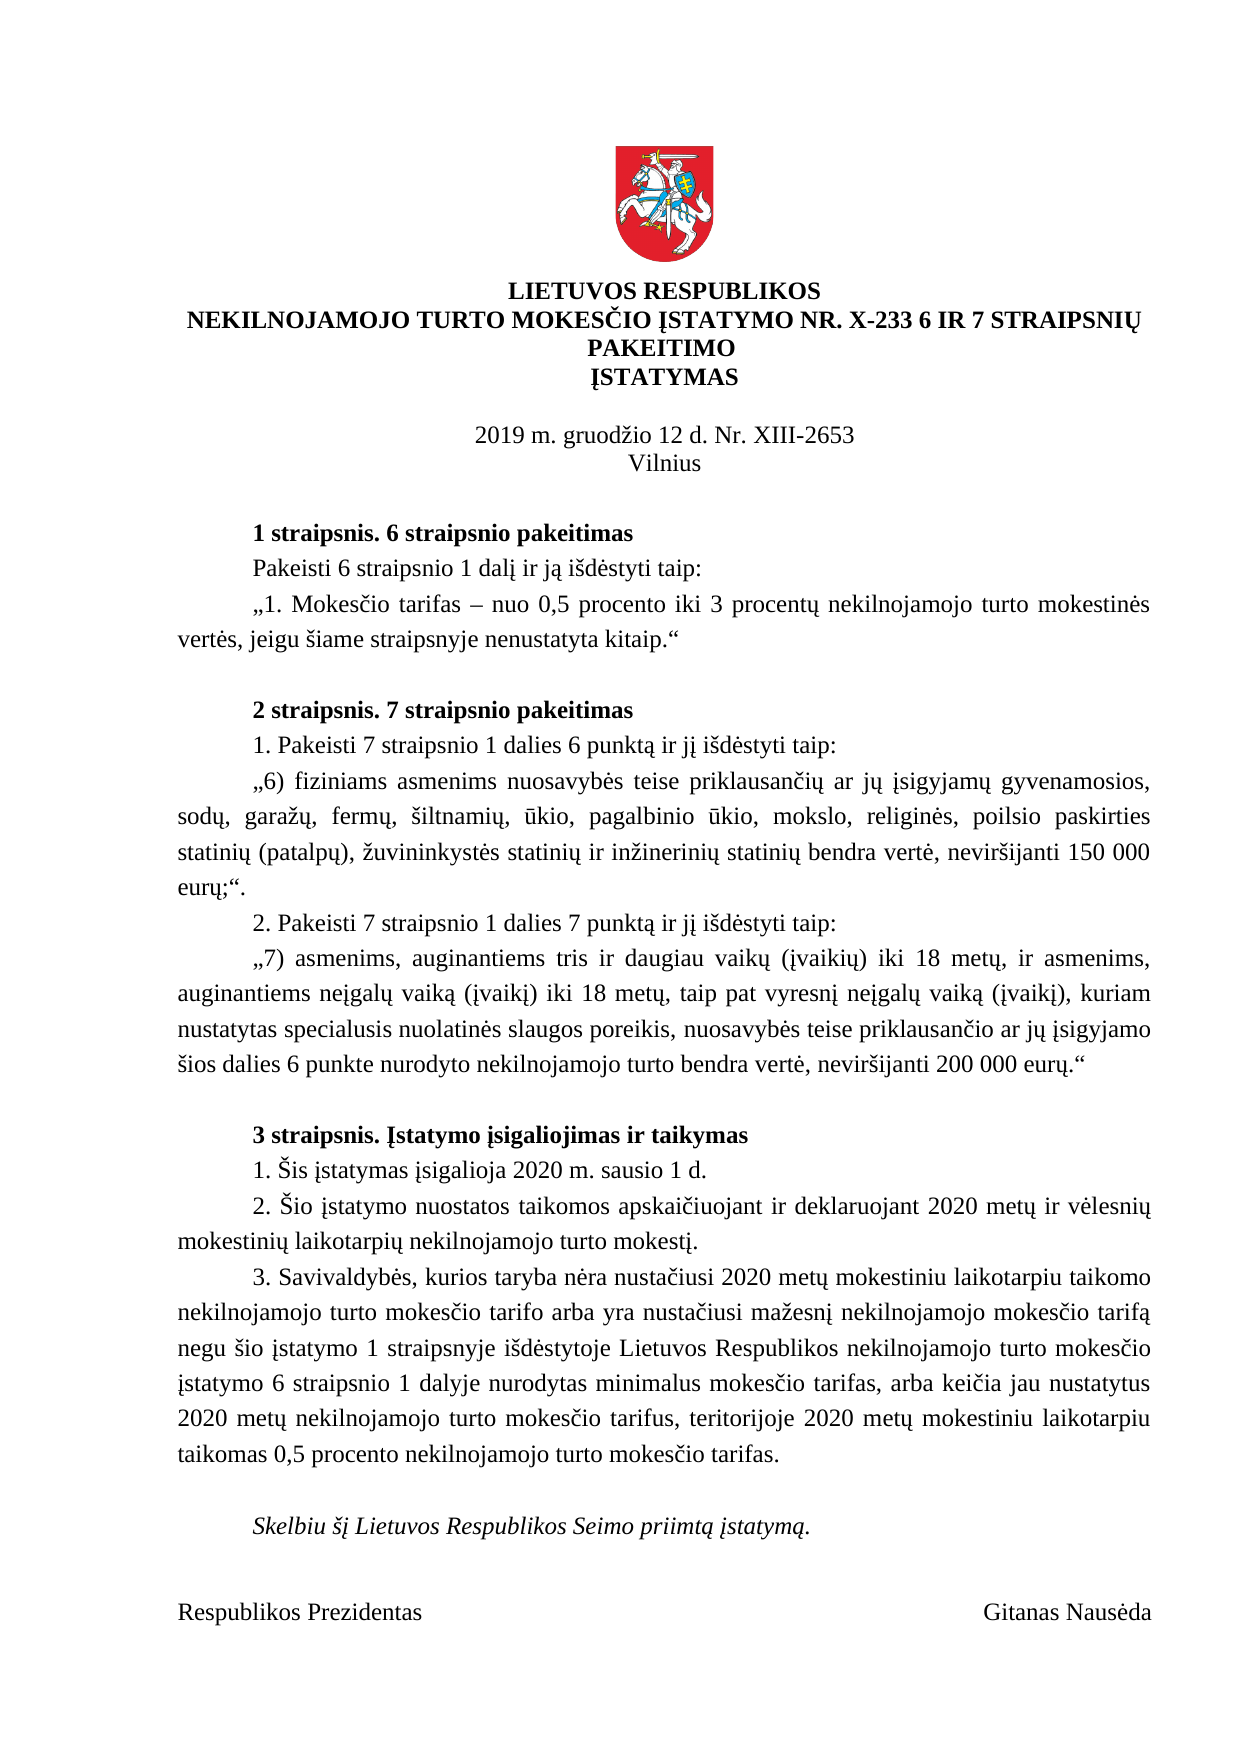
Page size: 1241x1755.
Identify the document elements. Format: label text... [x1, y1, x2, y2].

text 1. Pakeisti 7 straipsnio 1 dalies 6 punktą ir jį išdėstyti taip: [177, 724, 1152, 759]
text LIETUVOS RESPUBLIKOS [177, 276, 1152, 305]
text „7) asmenims, auginantiems tris ir daugiau vaikų (įvaikių) iki 18 metų, ir asmenims, auginantiems neįgalų vaiką (įvaikį) iki 18 metų, taip pat vyresnį neįgalų vaiką (įvaikį), kuriam nustatytas specialusis nuolatinės slaugos poreikis, nuosavybės teise priklausančio ar jų įsigyjamo šios dalies 6 punkte nurodyto nekilnojamojo turto bendra vertė, neviršijanti 200 000 eurų.“ [177, 936, 1152, 1078]
text 2. Šio įstatymo nuostatos taikomos apskaičiuojant ir deklaruojant 2020 metų ir vėlesnių mokestinių laikotarpių nekilnojamojo turto mokestį. [177, 1184, 1152, 1255]
text 2 straipsnis. 7 straipsnio pakeitimas [177, 688, 1152, 724]
text 2. Pakeisti 7 straipsnio 1 dalies 7 punktą ir jį išdėstyti taip: [177, 901, 1152, 936]
text „6) fiziniams asmenims nuosavybės teise priklausančių ar jų įsigyjamų gyvenamosios, sodų, garažų, fermų, šiltnamių, ūkio, pagalbinio ūkio, mokslo, religinės, poilsio paskirties statinių (patalpų), žuvininkystės statinių ir inžinerinių statinių bendra vertė, neviršijanti 150 000 eurų;“. [177, 759, 1152, 901]
text Vilnius [177, 448, 1152, 477]
text 1. Šis įstatymas įsigalioja 2020 m. sausio 1 d. [177, 1149, 1152, 1184]
text Skelbiu šį Lietuvos Respublikos Seimo priimtą įstatymą. [177, 1511, 1152, 1539]
text 3 straipsnis. Įstatymo įsigaliojimas ir taikymas [177, 1113, 1152, 1149]
text ĮSTATYMAS [177, 362, 1152, 391]
text Respublikos Prezidentas Gitanas Nausėda [177, 1597, 1152, 1626]
text NEKILNOJAMOJO TURTO MOKESČIO ĮSTATYMO NR. X-233 6 IR 7 STRAIPSNIŲ PAKEITIMO [177, 305, 1152, 362]
text 1 straipsnis. 6 straipsnio pakeitimas [177, 511, 1152, 547]
text 2019 m. gruodžio 12 d. Nr. XIII-2653 [177, 420, 1152, 448]
text Pakeisti 6 straipsnio 1 dalį ir ją išdėstyti taip: [177, 547, 1152, 582]
text „1. Mokesčio tarifas – nuo 0,5 procento iki 3 procentų nekilnojamojo turto mokestinės vertės, jeigu šiame straipsnyje nenustatyta kitaip.“ [177, 582, 1152, 653]
text 3. Savivaldybės, kurios taryba nėra nustačiusi 2020 metų mokestiniu laikotarpiu taikomo nekilnojamojo turto mokesčio tarifo arba yra nustačiusi mažesnį nekilnojamojo mokesčio tarifą negu šio įstatymo 1 straipsnyje išdėstytoje Lietuvos Respublikos nekilnojamojo turto mokesčio įstatymo 6 straipsnio 1 dalyje nurodytas minimalus mokesčio tarifas, arba keičia jau nustatytus 2020 metų nekilnojamojo turto mokesčio tarifus, teritorijoje 2020 metų mokestiniu laikotarpiu taikomas 0,5 procento nekilnojamojo turto mokesčio tarifas. [177, 1255, 1152, 1468]
